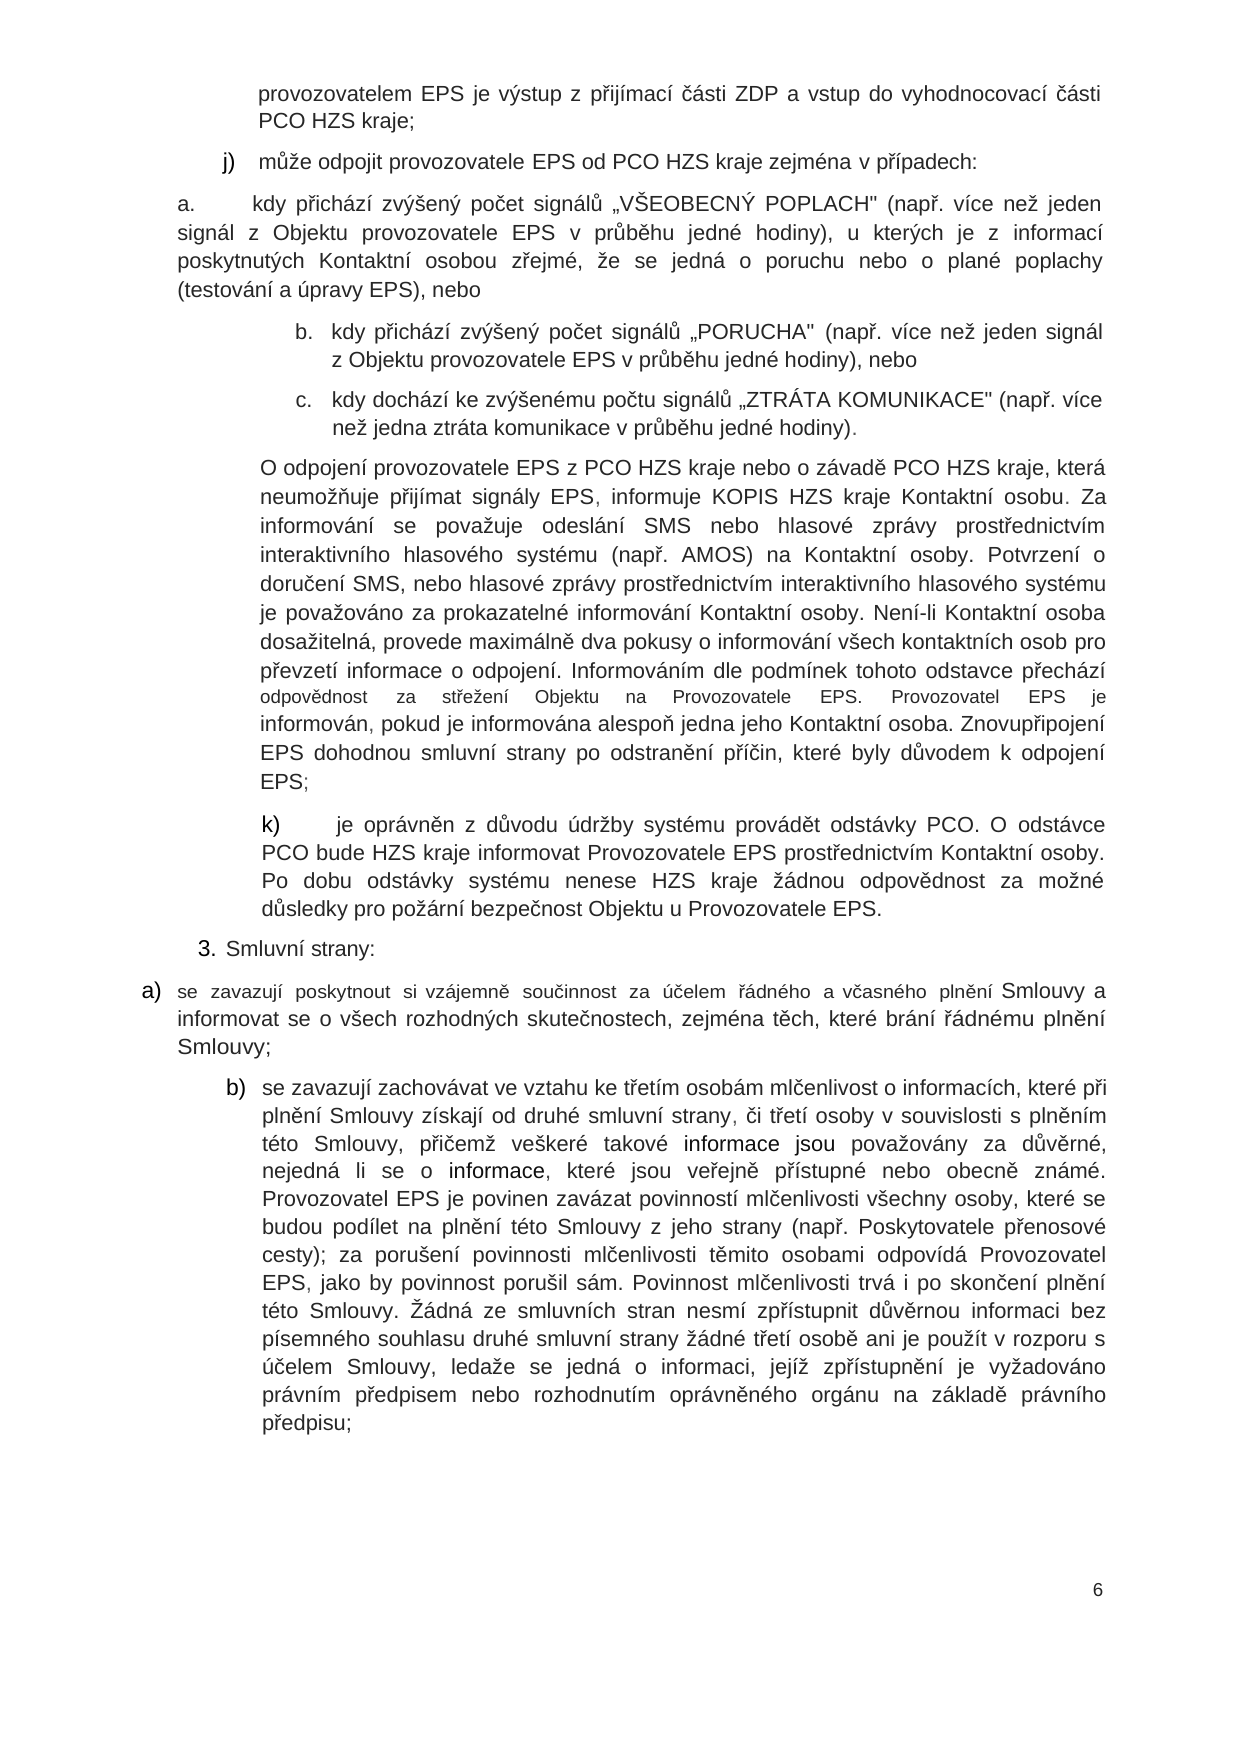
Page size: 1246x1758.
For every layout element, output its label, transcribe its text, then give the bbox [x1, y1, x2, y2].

list kdy přichází zvýšený počet signálů „VŠEOBECNÝ POPLACH" (např. více než jeden signál z Objektu provozovatele EPS v průběhu jedné hodiny), u kterých je z informací poskytnutých Kontaktní osobou zřejmé, že se jedná o poruchu nebo o plané poplachy (testování a úpravy EPS), nebo [177, 190, 1103, 302]
text provozovatelem EPS je výstup z přijímací části ZDP a vstup do vyhodnocovací části PCO HZS kraje; [258, 81, 1101, 133]
list kdy dochází ke zvýšenému počtu signálů „ZTRÁTA KOMUNIKACE" (např. více než jedna ztráta komunikace v průběhu jedné hodiny). [295, 387, 1103, 440]
list může odpojit provozovatele EPS od PCO HZS kraje zejména v případech: [223, 148, 1113, 174]
list Smluvní strany: [198, 934, 1113, 961]
list se zavazují poskytnout si vzájemně součinnost za účelem řádného a včasného plnění Smlouvy a informovat se o všech rozhodných skutečnostech, zejména těch, které brání řádnému plnění Smlouvy; [141, 977, 1106, 1059]
list kdy přichází zvýšený počet signálů „PORUCHA" (např. více než jeden signál z Objektu provozovatele EPS v průběhu jedné hodiny), nebo [295, 319, 1103, 372]
list se zavazují zachovávat ve vztahu ke třetím osobám mlčenlivost o informacích, které při plnění Smlouvy získají od druhé smluvní strany, či třetí osoby v souvislosti s plněním této Smlouvy, přičemž veškeré takové informace jsou považovány za důvěrné, nejedná­ li se o informace, které jsou veřejně přístupné nebo obecně známé. Provozovatel EPS je povinen zavázat povinností mlčenlivosti všechny osoby, které se budou podílet na plnění této Smlouvy z jeho strany (např. Poskytovatele přenosové cesty); za porušení povinnosti mlčenlivosti těmito osobami odpovídá Provozovatel EPS, jako by povinnost porušil sám. Povinnost mlčenlivosti trvá i po skončení plnění této Smlouvy. Žádná ze smluvních stran nesmí zpřístupnit důvěrnou informaci bez písemného souhlasu druhé smluvní strany žádné třetí osobě ani je použít v rozporu s účelem Smlouvy, ledaže se jedná o informaci, jejíž zpřístupnění je vyžadováno právním předpisem nebo rozhodnutím oprávněného orgánu na základě právního předpisu; [226, 1073, 1107, 1435]
text O odpojení provozovatele EPS z PCO HZS kraje nebo o závadě PCO HZS kraje, která neumožňuje přijímat signály EPS, informuje KOPIS HZS kraje Kontaktní osobu. Za informování se považuje odeslání SMS nebo hlasové zprávy prostřednictvím interaktivního hlasového systému (např. AMOS) na Kontaktní osoby. Potvrzení o doručení SMS, nebo hlasové zprávy prostřednictvím interaktivního hlasového systému je považováno za prokazatelné informování Kontaktní osoby. Není-li Kontaktní osoba dosažitelná, provede maximálně dva pokusy o informování všech kontaktních osob pro převzetí informace o odpojení. Informováním dle podmínek tohoto odstavce přechází odpovědnost za střežení Objektu na Provozovatele EPS. Provozovatel EPS je informován, pokud je informována alespoň jedna jeho Kontaktní osoba. Znovupřipojení EPS dohodnou smluvní strany po odstranění příčin, které byly důvodem k odpojení EPS; [260, 455, 1106, 794]
list je oprávněn z důvodu údržby systému provádět odstávky PCO. O odstávce PCO bude HZS kraje informovat Provozovatele EPS prostřednictvím Kontaktní osoby. Po dobu odstávky systému nenese HZS kraje žádnou odpovědnost za možné důsledky pro požární bezpečnost Objektu u Provozovatele EPS. [261, 811, 1106, 921]
